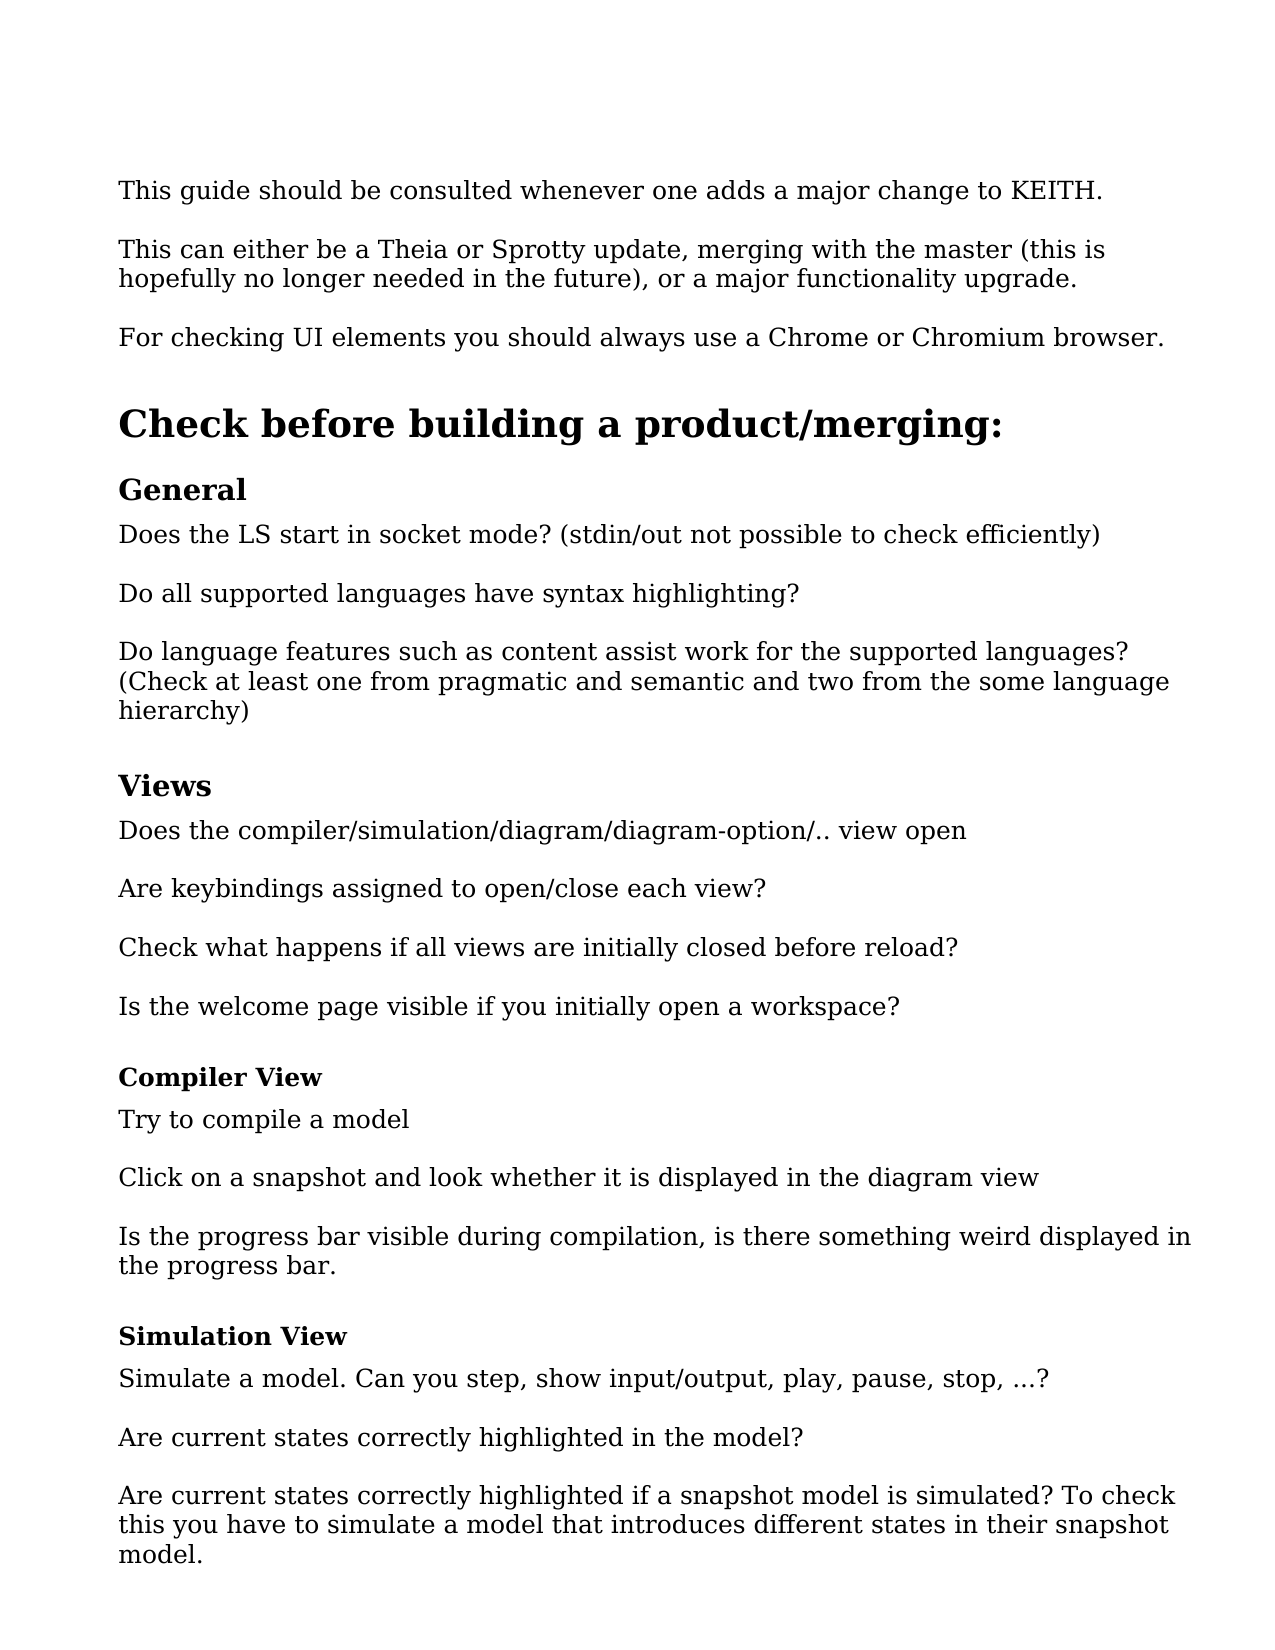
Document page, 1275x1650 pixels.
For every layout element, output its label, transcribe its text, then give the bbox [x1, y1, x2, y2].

subtitle Compiler View [118, 1063, 1216, 1092]
text Try to compile a model [118, 1105, 1216, 1134]
text Are keybindings assigned to open/close each view? [118, 874, 1216, 904]
text Are current states correctly highlighted in the model? [118, 1423, 1216, 1452]
text Does the LS start in socket mode? (stdin/out not possible to check efficiently) [118, 520, 1216, 549]
text Is the welcome page visible if you initially open a workspace? [118, 992, 1216, 1021]
text Does the compiler/simulation/diagram/diagram-option/.. view open [118, 816, 1216, 845]
text Simulate a model. Can you step, show input/output, play, pause, stop, ...? [118, 1364, 1216, 1393]
text Do all supported languages have syntax highlighting? [118, 579, 1216, 608]
subtitle General [118, 473, 1216, 508]
text Is the progress bar visible during compilation, is there something weird displayed in the progress bar. [118, 1222, 1216, 1280]
subtitle Simulation View [118, 1322, 1216, 1352]
text Click on a snapshot and look whether it is displayed in the diagram view [118, 1163, 1216, 1193]
text For checking UI elements you should always use a Chrome or Chromium browser. [118, 323, 1216, 352]
text This guide should be consulted whenever one adds a major change to KEITH. [118, 176, 1216, 206]
subtitle Check before building a product/merging: [118, 402, 1216, 446]
text Check what happens if all views are initially closed before reload? [118, 933, 1216, 962]
text This can either be a Theia or Sprotty update, merging with the master (this is hopefully no longer needed in the future), or a major functionality upgrade. [118, 235, 1216, 293]
text Are current states correctly highlighted if a snapshot model is simulated? To check this you have to simulate a model that introduces different states in their snapshot model. [118, 1482, 1216, 1569]
subtitle Views [118, 769, 1216, 803]
text Do language features such as content assist work for the supported languages? (Check at least one from pragmatic and semantic and two from the some language hierarchy) [118, 637, 1216, 725]
